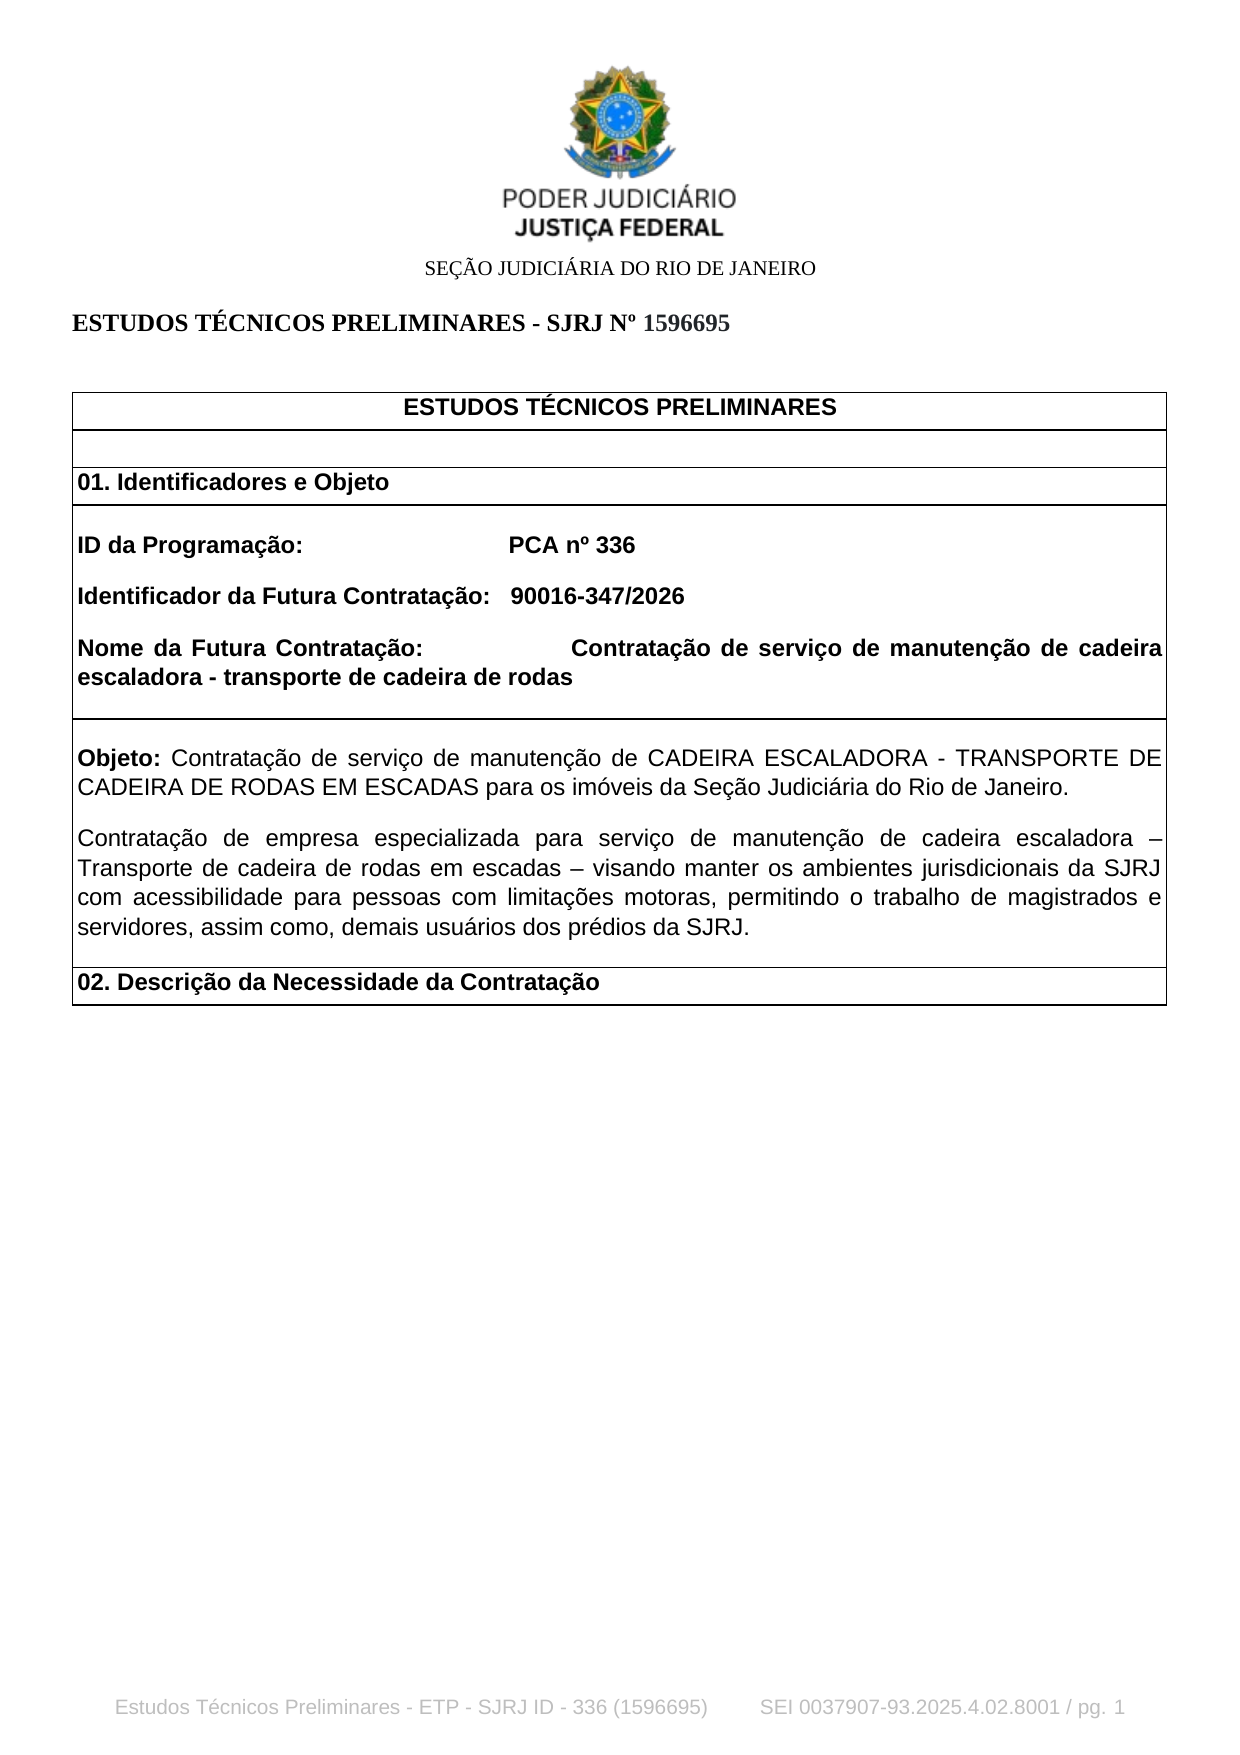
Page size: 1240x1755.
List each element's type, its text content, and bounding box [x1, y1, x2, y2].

text ESTUDOS TÉCNICOS PRELIMINARES - SJRJ Nº 1596695 [72, 308, 1166, 337]
table_cell ID da Programação: PCA nº 336 Identificador da Futura Contratação: 90016-347/2026 Nome da Futura Contratação: Contratação de serviço de manutenção de cadeira escaladora - transporte de cadeira de rodas [73, 506, 1166, 718]
table_header ESTUDOS TÉCNICOS PRELIMINARES [73, 393, 1166, 429]
subtitle SEÇÃO JUDICIÁRIA DO RIO DE JANEIRO [86, 103, 1155, 280]
table_cell [73, 431, 1166, 467]
table_cell Objeto: Contratação de serviço de manutenção de CADEIRA ESCALADORA - TRANSPORTE DE CADEIRA DE RODAS EM ESCADAS para os imóveis da Seção Judiciária do Rio de Janeiro. Contratação de empresa especializada para serviço de manutenção de cadeira escaladora – Transporte de cadeira de rodas em escadas – visando manter os ambientes jurisdicionais da SJRJ com acessibilidade para pessoas com limitações motoras, permitindo o trabalho de magistrados e servidores, assim como, demais usuários dos prédios da SJRJ. [73, 720, 1166, 967]
table_cell 01. Identificadores e Objeto [73, 468, 1166, 504]
table_cell 02. Descrição da Necessidade da Contratação [73, 968, 1166, 1004]
